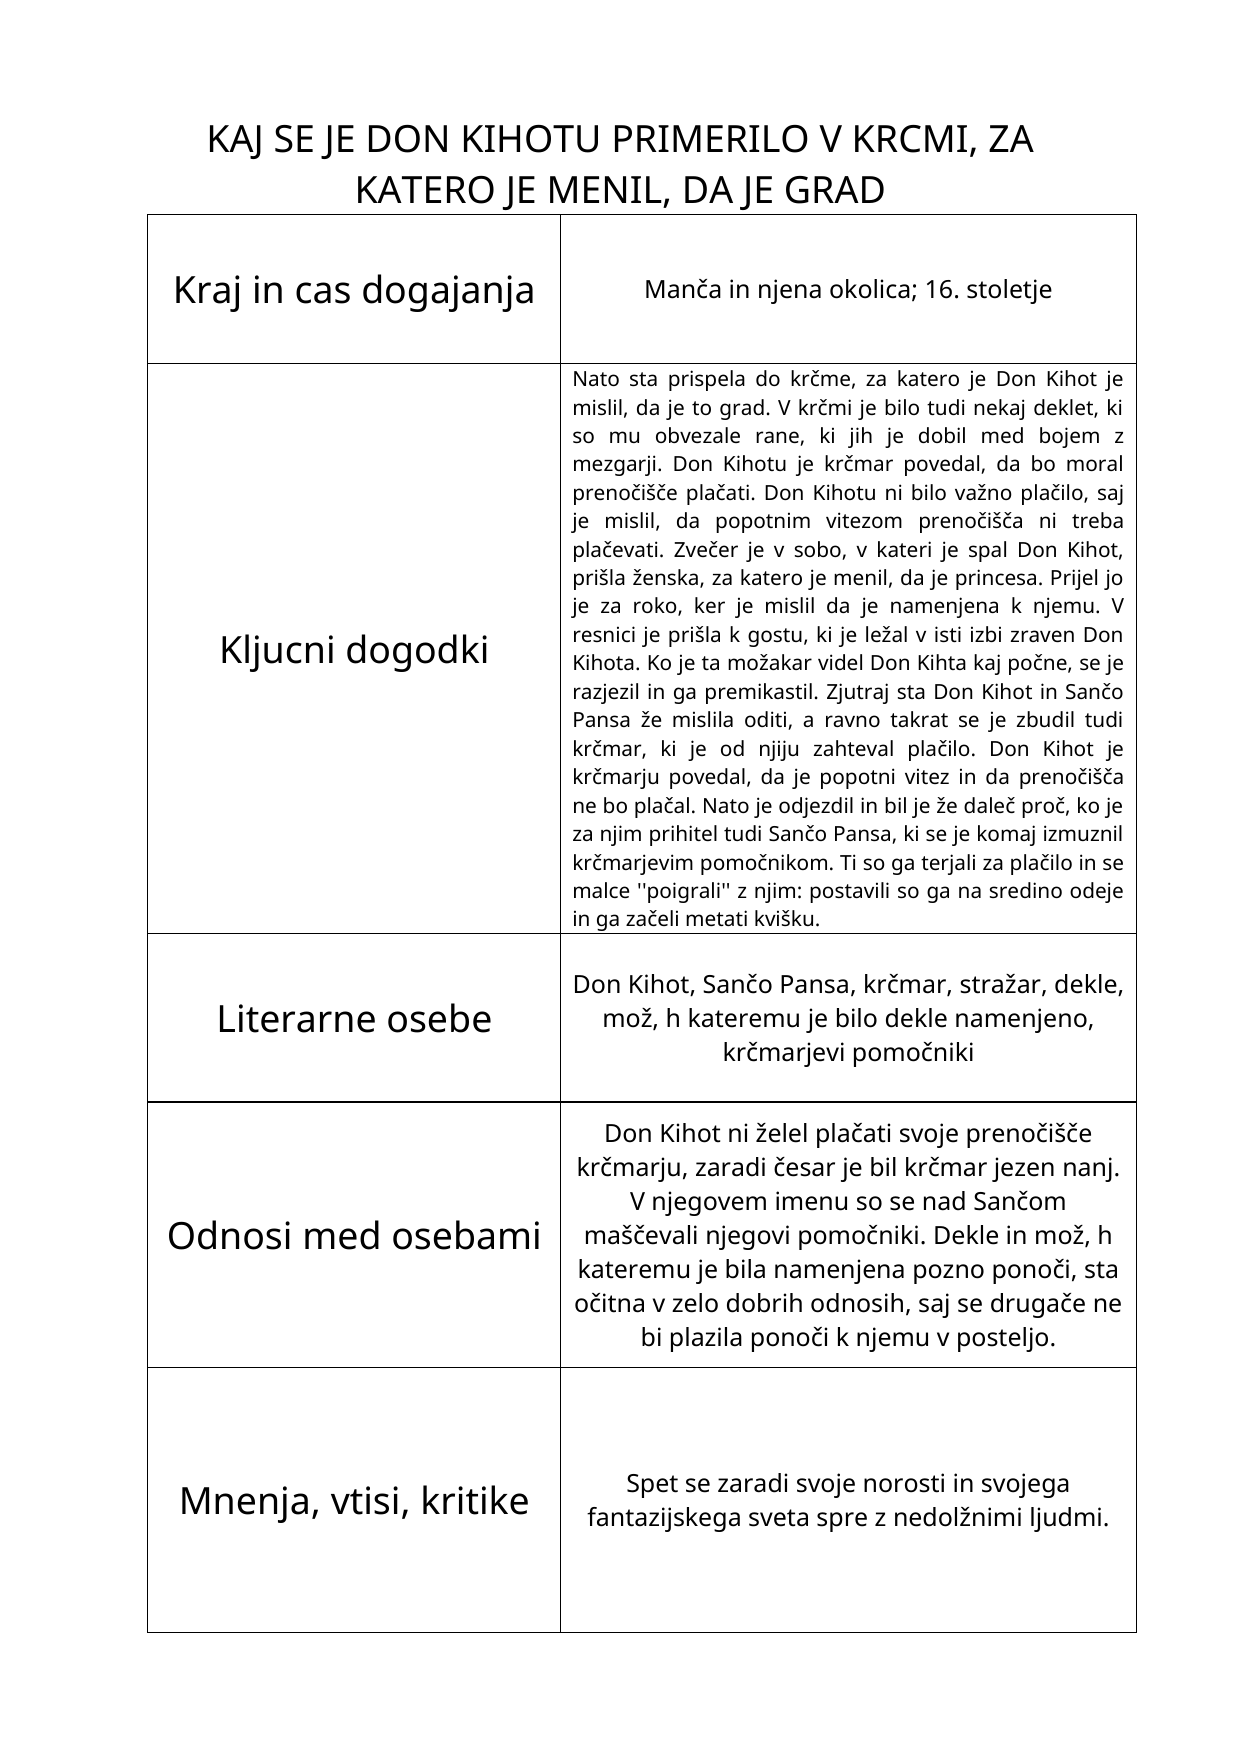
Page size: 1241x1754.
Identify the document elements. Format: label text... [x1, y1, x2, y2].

table_cell Odnosi med osebami [148, 1103, 560, 1367]
table_header Manča in njena okolica; 16. stoletje [561, 215, 1136, 363]
table_cell Literarne osebe [148, 934, 560, 1101]
table_cell Mnenja, vtisi, kritike [148, 1368, 560, 1632]
table_cell Kljucni dogodki [148, 364, 560, 933]
table_cell Don Kihot, Sančo Pansa, krčmar, stražar, dekle, mož, h kateremu je bilo dekle namenjeno, krčmarjevi pomočniki [561, 934, 1136, 1101]
table_cell Spet se zaradi svoje norosti in svojega fantazijskega sveta spre z nedolžnimi ljudmi. [561, 1368, 1136, 1632]
text KAJ SE JE DON KIHOTU PRIMERILO V KRCMI, ZA KATERO JE MENIL, DA JE GRAD [148, 112, 1093, 214]
table_cell Don Kihot ni želel plačati svoje prenočišče krčmarju, zaradi česar je bil krčmar jezen nanj. V njegovem imenu so se nad Sančom maščevali njegovi pomočniki. Dekle in mož, h kateremu je bila namenjena pozno ponoči, sta očitna v zelo dobrih odnosih, saj se drugače ne bi plazila ponoči k njemu v posteljo. [561, 1103, 1136, 1367]
table_header Kraj in cas dogajanja [148, 215, 560, 363]
table_cell Nato sta prispela do krčme, za katero je Don Kihot je mislil, da je to grad. V krčmi je bilo tudi nekaj deklet, ki so mu obvezale rane, ki jih je dobil med bojem z mezgarji. Don Kihotu je krčmar povedal, da bo moral prenočišče plačati. Don Kihotu ni bilo važno plačilo, saj je mislil, da popotnim vitezom prenočišča ni treba plačevati. Zvečer je v sobo, v kateri je spal Don Kihot, prišla ženska, za katero je menil, da je princesa. Prijel jo je za roko, ker je mislil da je namenjena k njemu. V resnici je prišla k gostu, ki je ležal v isti izbi zraven Don Kihota. Ko je ta možakar videl Don Kihta kaj počne, se je razjezil in ga premikastil. Zjutraj sta Don Kihot in Sančo Pansa že mislila oditi, a ravno takrat se je zbudil tudi krčmar, ki je od njiju zahteval plačilo. Don Kihot je krčmarju povedal, da je popotni vitez in da prenočišča ne bo plačal. Nato je odjezdil in bil je že daleč proč, ko je za njim prihitel tudi Sančo Pansa, ki se je komaj izmuznil krčmarjevim pomočnikom. Ti so ga terjali za plačilo in se malce ''poigrali'' z njim: postavili so ga na sredino odeje in ga začeli metati kvišku. [561, 364, 1136, 933]
